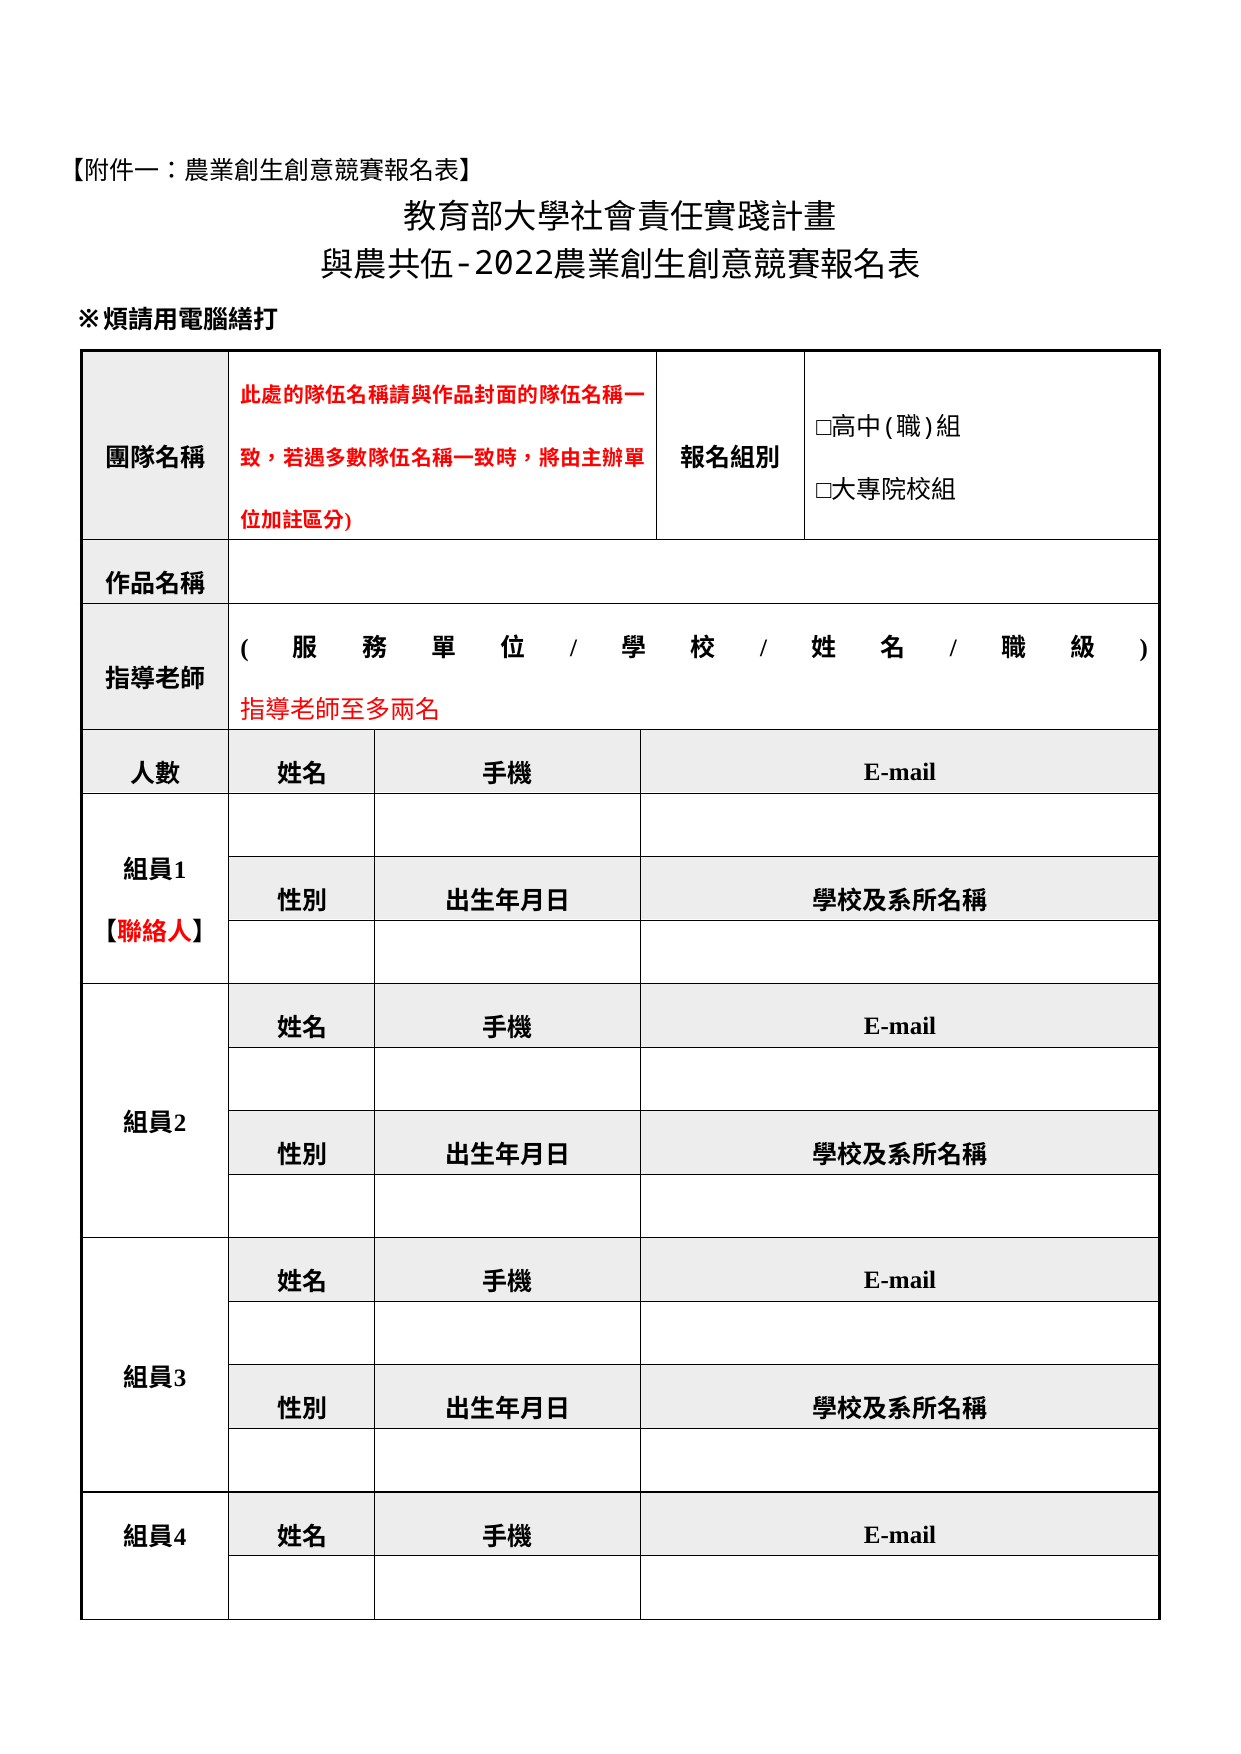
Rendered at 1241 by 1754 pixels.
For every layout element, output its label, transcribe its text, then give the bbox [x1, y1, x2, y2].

table_cell E-mail [641, 984, 1158, 1047]
table_cell E-mail [641, 1238, 1158, 1301]
table_cell [641, 794, 1158, 856]
table_cell [375, 1048, 640, 1110]
table_cell [641, 1429, 1158, 1491]
table_cell [641, 1175, 1158, 1237]
table_cell 性別 [229, 1365, 374, 1428]
table_cell 性別 [229, 1111, 374, 1174]
table_cell E-mail [641, 730, 1158, 792]
table_cell [641, 1048, 1158, 1110]
table_cell [641, 921, 1158, 983]
table_cell 學校及系所名稱 [641, 1365, 1158, 1428]
table_cell 姓名 [229, 730, 374, 792]
table_cell 作品名稱 [83, 540, 228, 603]
text 【附件一：農業創生創意競賽報名表】 [59, 127, 1122, 189]
table_header 報名組別 [657, 352, 804, 539]
table_cell (服務單位/學校/姓名/職級) 指導老師至多兩名 [229, 604, 1158, 729]
table_cell [375, 1429, 640, 1491]
table_cell 人數 [83, 730, 228, 792]
table_cell 組員1 【聯絡人】 [83, 794, 228, 983]
table_cell [229, 794, 374, 856]
table_cell 姓名 [229, 1238, 374, 1301]
table_header 此處的隊伍名稱請與作品封面的隊伍名稱一致，若遇多數隊伍名稱一致時，將由主辦單位加註區分) [229, 352, 656, 539]
table_cell 性別 [229, 857, 374, 919]
table_cell 手機 [375, 984, 640, 1047]
table_cell E-mail [641, 1493, 1158, 1555]
table_cell 手機 [375, 730, 640, 792]
text 教育部大學社會責任實踐計畫 [118, 189, 1122, 238]
table_cell 手機 [375, 1493, 640, 1555]
table_cell [375, 1556, 640, 1618]
text 與農共伍-2022農業創生創意競賽報名表 [118, 238, 1122, 286]
table_cell [641, 1556, 1158, 1618]
table_cell 手機 [375, 1238, 640, 1301]
table_cell [375, 794, 640, 856]
table_cell 學校及系所名稱 [641, 1111, 1158, 1174]
table_cell [229, 1556, 374, 1618]
table_cell 姓名 [229, 1493, 374, 1555]
table_cell [229, 921, 374, 983]
table_cell 組員2 [83, 984, 228, 1237]
table_cell 指導老師 [83, 604, 228, 729]
table_cell 姓名 [229, 984, 374, 1047]
table_cell [229, 1175, 374, 1237]
table_cell 組員4 [83, 1493, 228, 1618]
table_cell 出生年月日 [375, 1365, 640, 1428]
table_cell 組員3 [83, 1238, 228, 1491]
table_cell [375, 921, 640, 983]
table_cell 學校及系所名稱 [641, 857, 1158, 919]
text ※煩請用電腦繕打 [74, 286, 1122, 349]
table_cell [375, 1175, 640, 1237]
table_header □高中(職)組 □大專院校組 [805, 352, 1158, 539]
table_header 團隊名稱 [83, 352, 228, 539]
table_cell 出生年月日 [375, 857, 640, 919]
table_cell [641, 1302, 1158, 1364]
table_cell [229, 540, 1158, 603]
table_cell 出生年月日 [375, 1111, 640, 1174]
table_cell [229, 1048, 374, 1110]
table_cell [229, 1302, 374, 1364]
table_cell [229, 1429, 374, 1491]
table_cell [375, 1302, 640, 1364]
